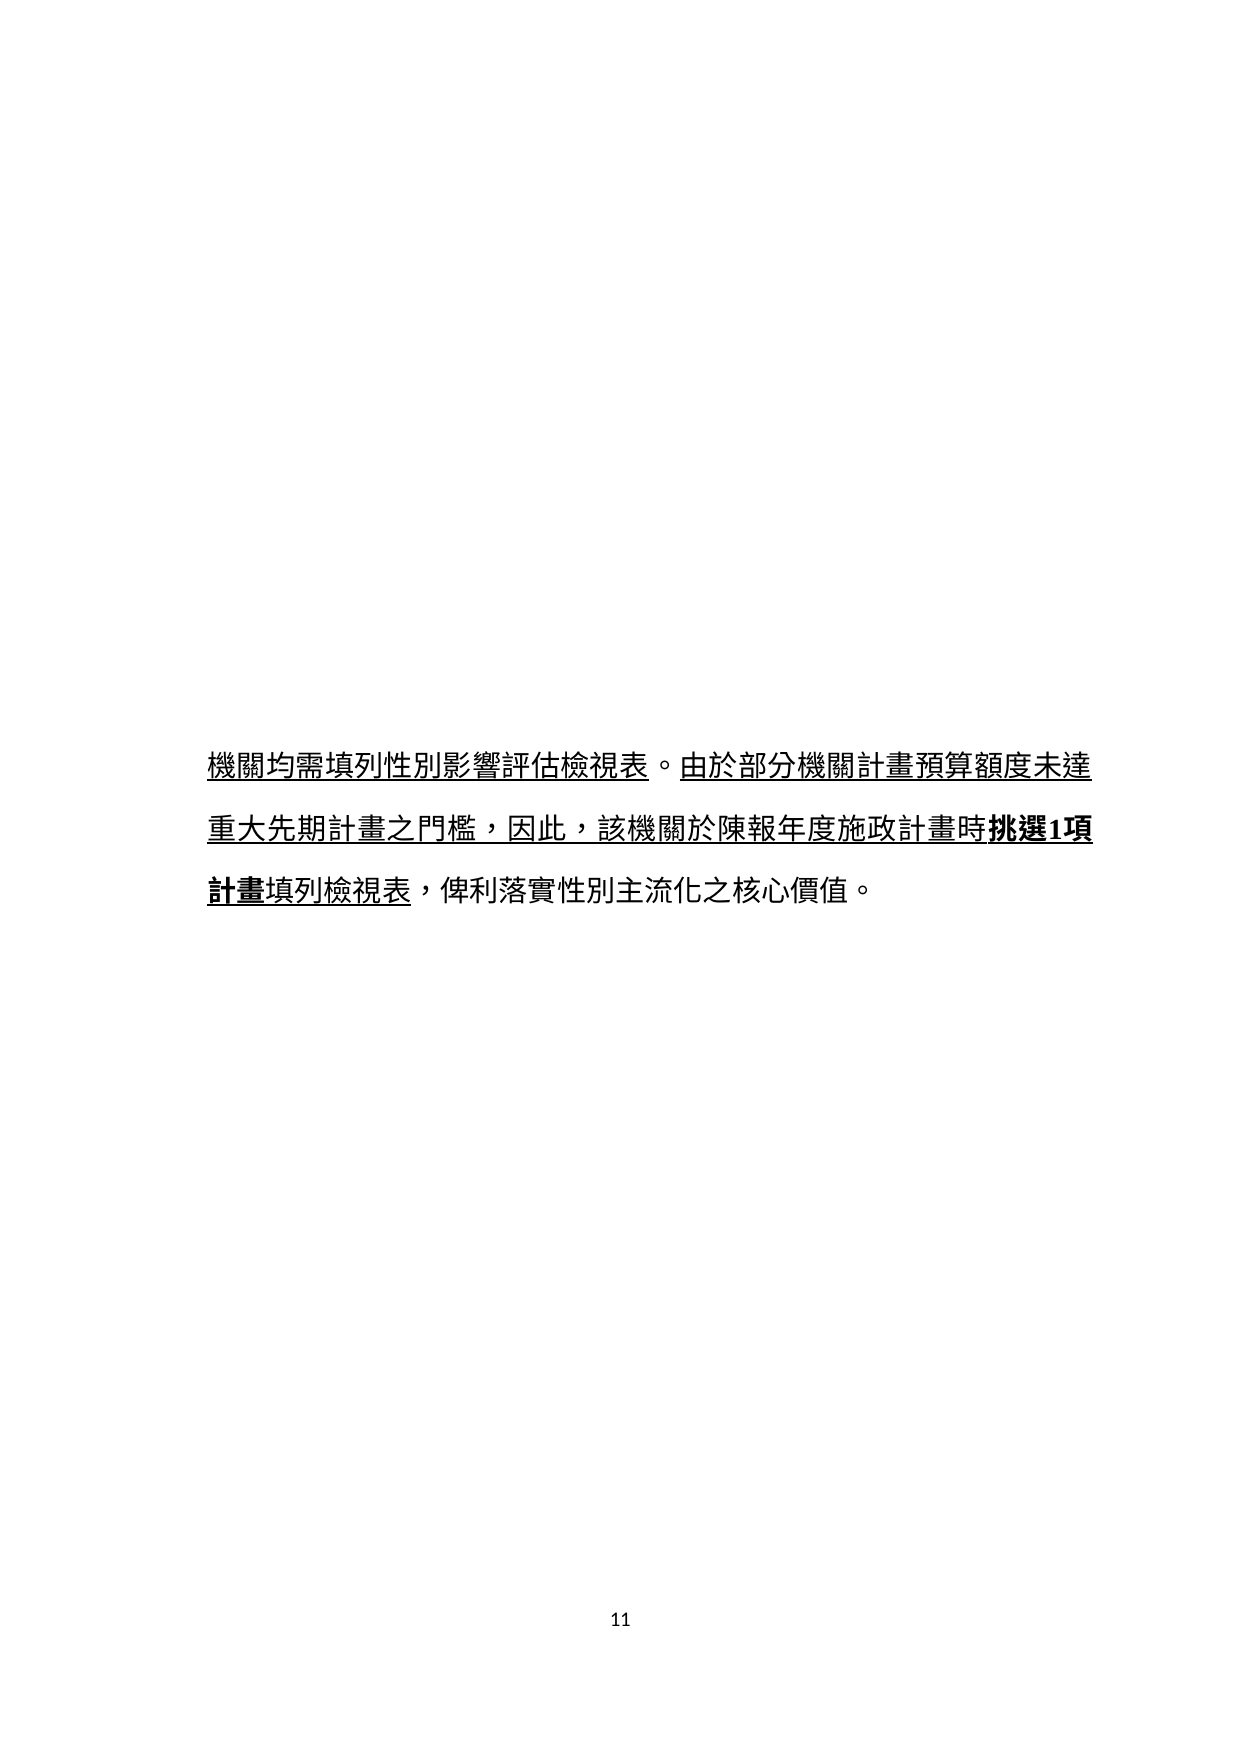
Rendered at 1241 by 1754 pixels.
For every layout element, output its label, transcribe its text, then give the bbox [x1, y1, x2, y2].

list 機關均需填列性別影響評估檢視表。由於部分機關計畫預算額度未達重大先期計畫之門檻，因此，該機關於陳報年度施政計畫時挑選1項計畫填列檢視表，俾利落實性別主流化之核心價值。 [148, 722, 1092, 910]
